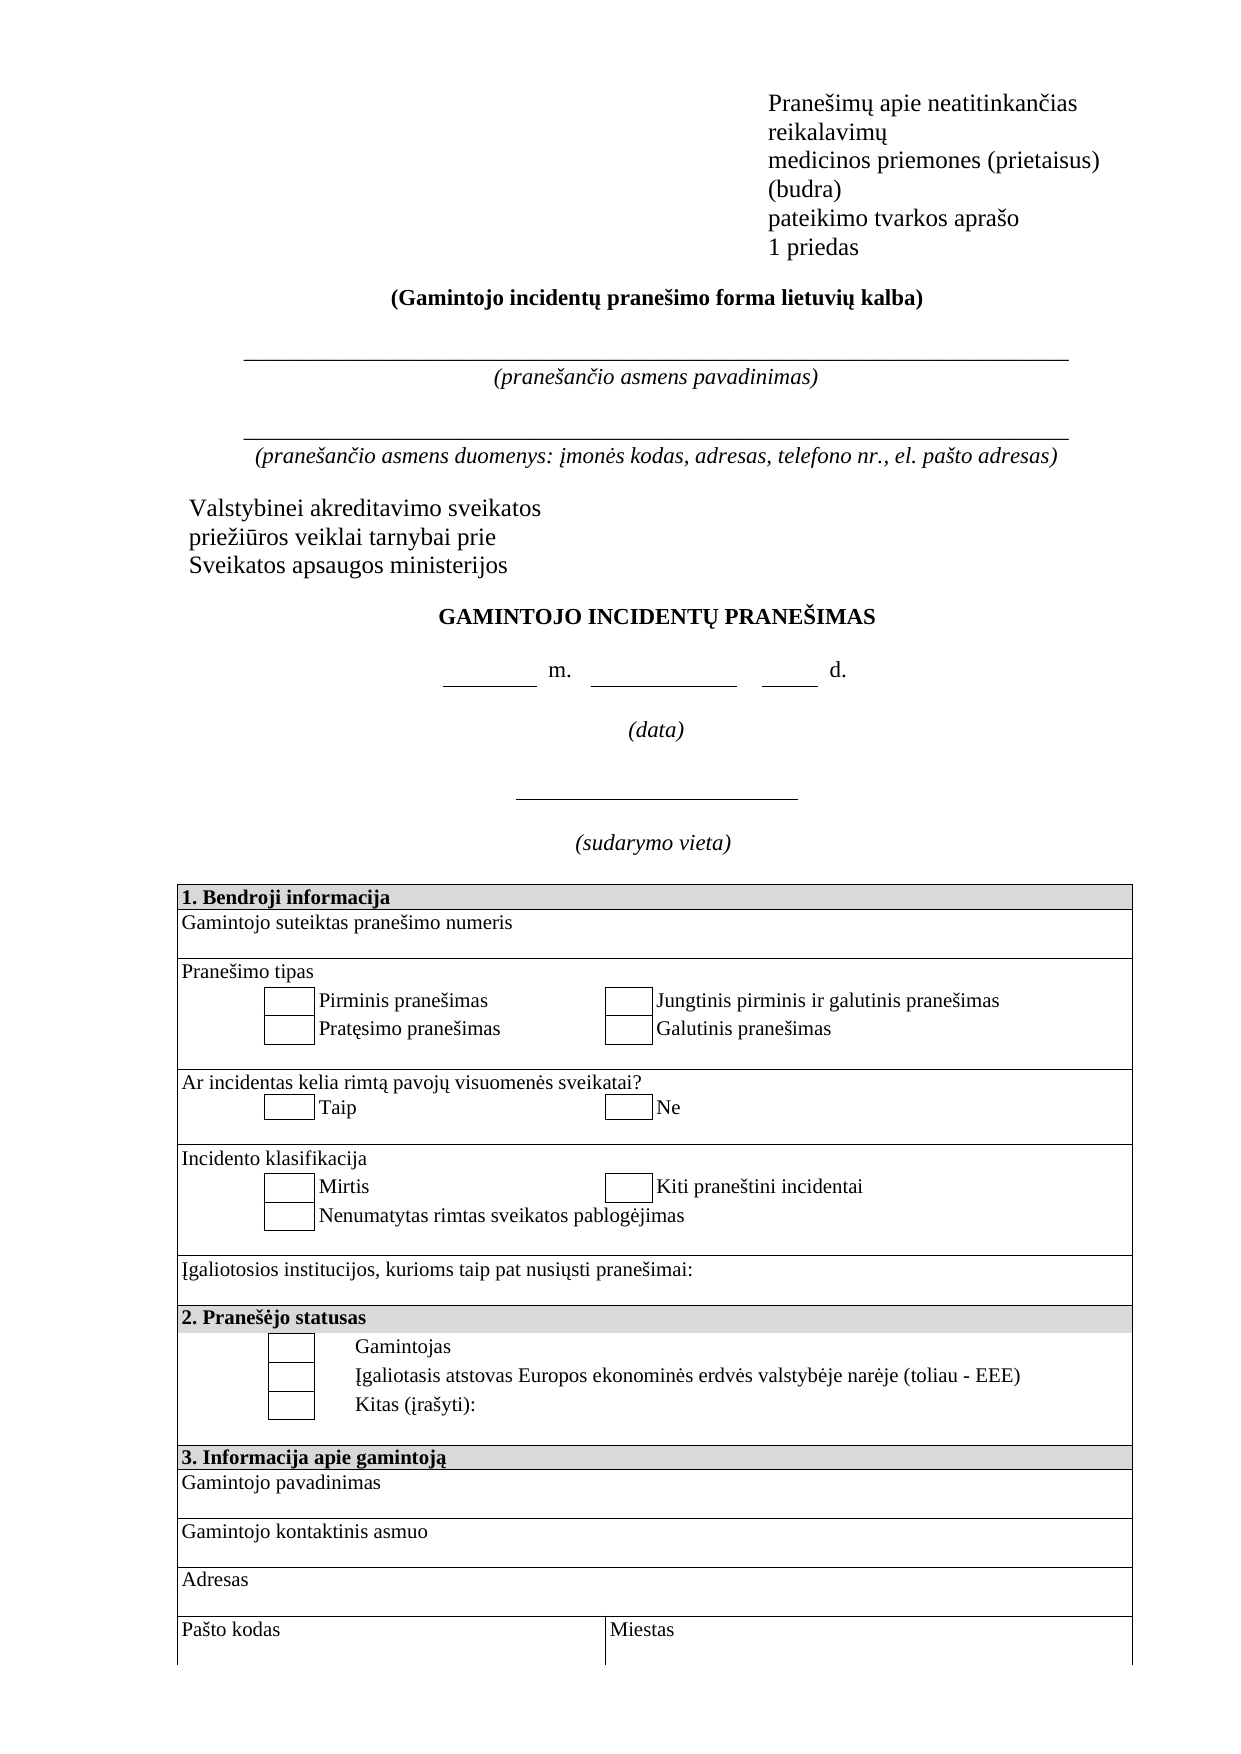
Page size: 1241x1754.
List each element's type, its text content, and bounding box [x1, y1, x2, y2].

table_cell [178, 1391, 268, 1419]
table_cell Pranešimo tipas [178, 959, 1132, 987]
text (Gamintojo incidentų pranešimo forma lietuvių kalba) [177, 284, 1137, 311]
table_cell [606, 1174, 652, 1202]
table_cell [265, 988, 314, 1015]
table_cell [178, 987, 264, 1015]
table_cell Ne [653, 1094, 1132, 1119]
table_cell [269, 1334, 314, 1362]
table_cell Taip [315, 1094, 605, 1119]
text (sudarymo vieta) [177, 829, 1137, 855]
table_cell [269, 1392, 314, 1419]
table_cell [178, 1362, 268, 1391]
table_header [737, 656, 762, 686]
table_cell Galutinis pranešimas [653, 1015, 1132, 1044]
table_cell [606, 1095, 652, 1119]
table_header [443, 656, 537, 686]
table_cell Kitas (įrašyti): [315, 1391, 1132, 1419]
text (pranešančio asmens pavadinimas) [177, 363, 1137, 390]
table_cell Pašto kodas [178, 1617, 605, 1665]
table_cell [178, 1173, 264, 1202]
table_cell Pirminis pranešimas [315, 987, 605, 1015]
table_cell Kiti praneštini incidentai [653, 1173, 1132, 1202]
table_cell [178, 1044, 1132, 1069]
table_header [516, 769, 798, 799]
table_cell 3. Informacija apie gamintoją [178, 1446, 1132, 1469]
table_cell [178, 1230, 1132, 1255]
table_cell Miestas [606, 1617, 1132, 1665]
text Gamintojo incidentų pranešimas [177, 603, 1137, 629]
table_cell [178, 1094, 264, 1119]
table_cell Įgaliotasis atstovas Europos ekonominės erdvės valstybėje narėje (toliau - EEE) [315, 1362, 1132, 1391]
table_cell Gamintojo kontaktinis asmuo [178, 1519, 1132, 1567]
table_cell Adresas [178, 1568, 1132, 1616]
table_cell [178, 1015, 264, 1044]
table_cell [269, 1363, 314, 1391]
table_cell [606, 1016, 652, 1044]
table_cell Įgaliotosios institucijos, kurioms taip pat nusiųsti pranešimai: [178, 1256, 1132, 1304]
table_header [762, 656, 818, 686]
table_cell Gamintojo suteiktas pranešimo numeris [178, 910, 1132, 958]
table_cell [178, 1202, 264, 1230]
table_cell [265, 1016, 314, 1044]
table_cell [178, 1419, 1132, 1444]
table_cell Mirtis [315, 1173, 605, 1202]
table_header [591, 656, 737, 686]
table_cell Ar incidentas kelia rimtą pavojų visuomenės sveikatai? [178, 1070, 1132, 1094]
table_cell 2. Pranešėjo statusas [178, 1306, 1132, 1333]
text medicinos priemones (prietaisus) (budra) [768, 145, 1137, 203]
table_header 1. Bendroji informacija [178, 885, 1132, 909]
table_cell Pratęsimo pranešimas [315, 1015, 605, 1044]
table_cell Nenumatytas rimtas sveikatos pablogėjimas [315, 1202, 1132, 1230]
table_cell [265, 1174, 314, 1202]
table_cell Gamintojo pavadinimas [178, 1470, 1132, 1518]
text Pranešimų apie neatitinkančias reikalavimų [768, 88, 1137, 145]
table_cell [265, 1203, 314, 1230]
text 1 priedas [768, 232, 1137, 260]
table_cell [178, 1333, 268, 1362]
table_header Valstybinei akreditavimo sveikatos priežiūros veiklai tarnybai prie Sveikatos apsaugos ministerijos [177, 493, 572, 579]
table_cell Incidento klasifikacija [178, 1145, 1132, 1173]
text pateikimo tvarkos aprašo [768, 203, 1137, 232]
text ________________________________________________________________________ [177, 337, 1137, 363]
table_cell Gamintojas [315, 1333, 1132, 1362]
table_cell [606, 988, 652, 1015]
text (pranešančio asmens duomenys: įmonės kodas, adresas, telefono nr., el. pašto adresas) [177, 442, 1137, 469]
text (data) [177, 716, 1137, 742]
table_header m. [537, 656, 591, 686]
table_cell [178, 1119, 1132, 1144]
text ________________________________________________________________________ [177, 416, 1137, 442]
table_cell [265, 1095, 314, 1119]
table_header d. [818, 656, 871, 686]
table_cell Jungtinis pirminis ir galutinis pranešimas [653, 987, 1132, 1015]
